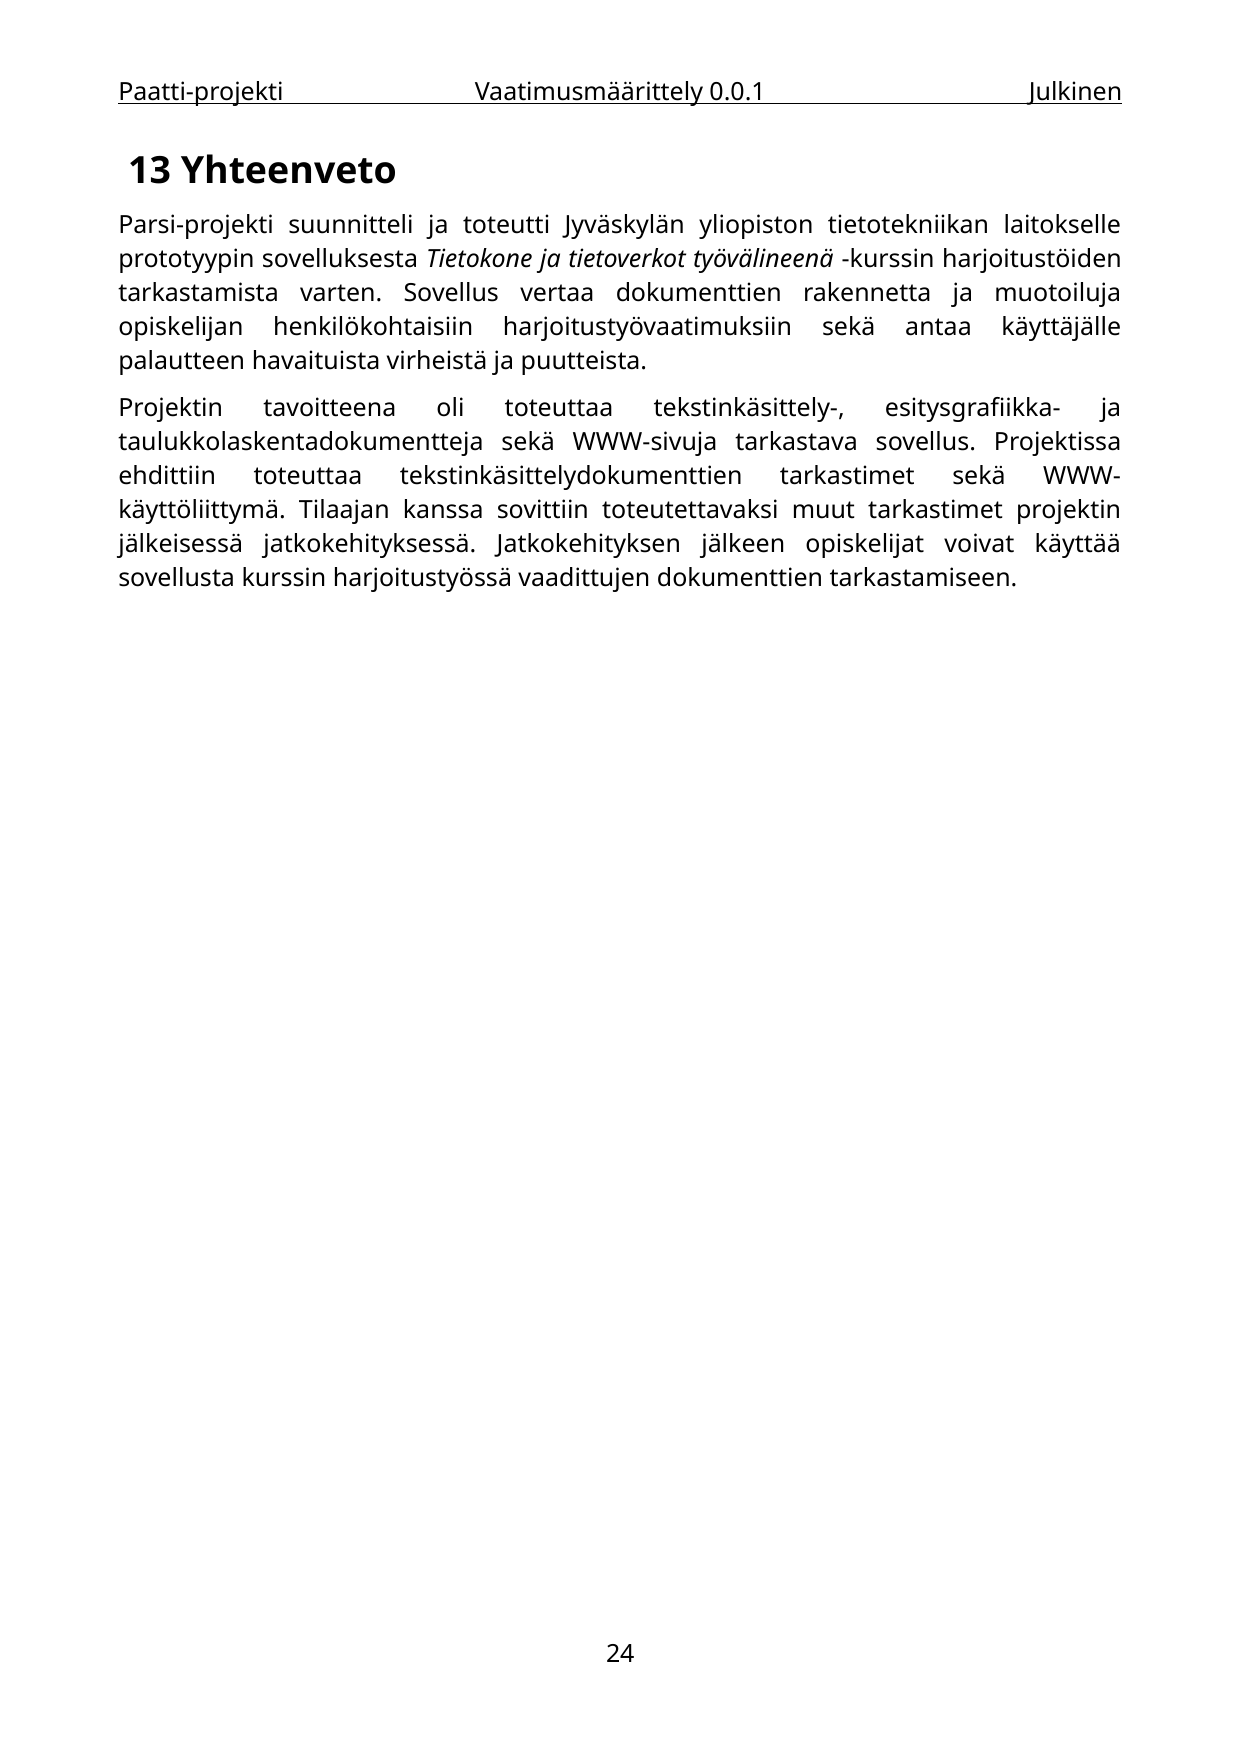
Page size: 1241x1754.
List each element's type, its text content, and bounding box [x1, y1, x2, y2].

text Parsi-projekti suunnitteli ja toteutti Jyväskylän yliopiston tietotekniikan laitokselle prototyypin sovelluksesta Tietokone ja tietoverkot työvälineenä -kurssin harjoitustöiden tarkastamista varten. Sovellus vertaa dokumenttien rakennetta ja muotoiluja opiskelijan henkilökohtaisiin harjoitustyövaatimuksiin sekä antaa käyttäjälle palautteen havaituista virheistä ja puutteista. [118, 207, 1122, 377]
text Projektin tavoitteena oli toteuttaa tekstinkäsittely-, esitysgrafiikka- ja taulukkolaskentadokumentteja sekä WWW-sivuja tarkastava sovellus. Projektissa ehdittiin toteuttaa tekstinkäsittelydokumenttien tarkastimet sekä WWW-käyttöliittymä. Tilaajan kanssa sovittiin toteutettavaksi muut tarkastimet projektin jälkeisessä jatkokehityksessä. Jatkokehityksen jälkeen opiskelijat voivat käyttää sovellusta kurssin harjoitustyössä vaadittujen dokumenttien tarkastamiseen. [118, 389, 1122, 594]
subtitle Yhteenveto [118, 143, 1122, 194]
